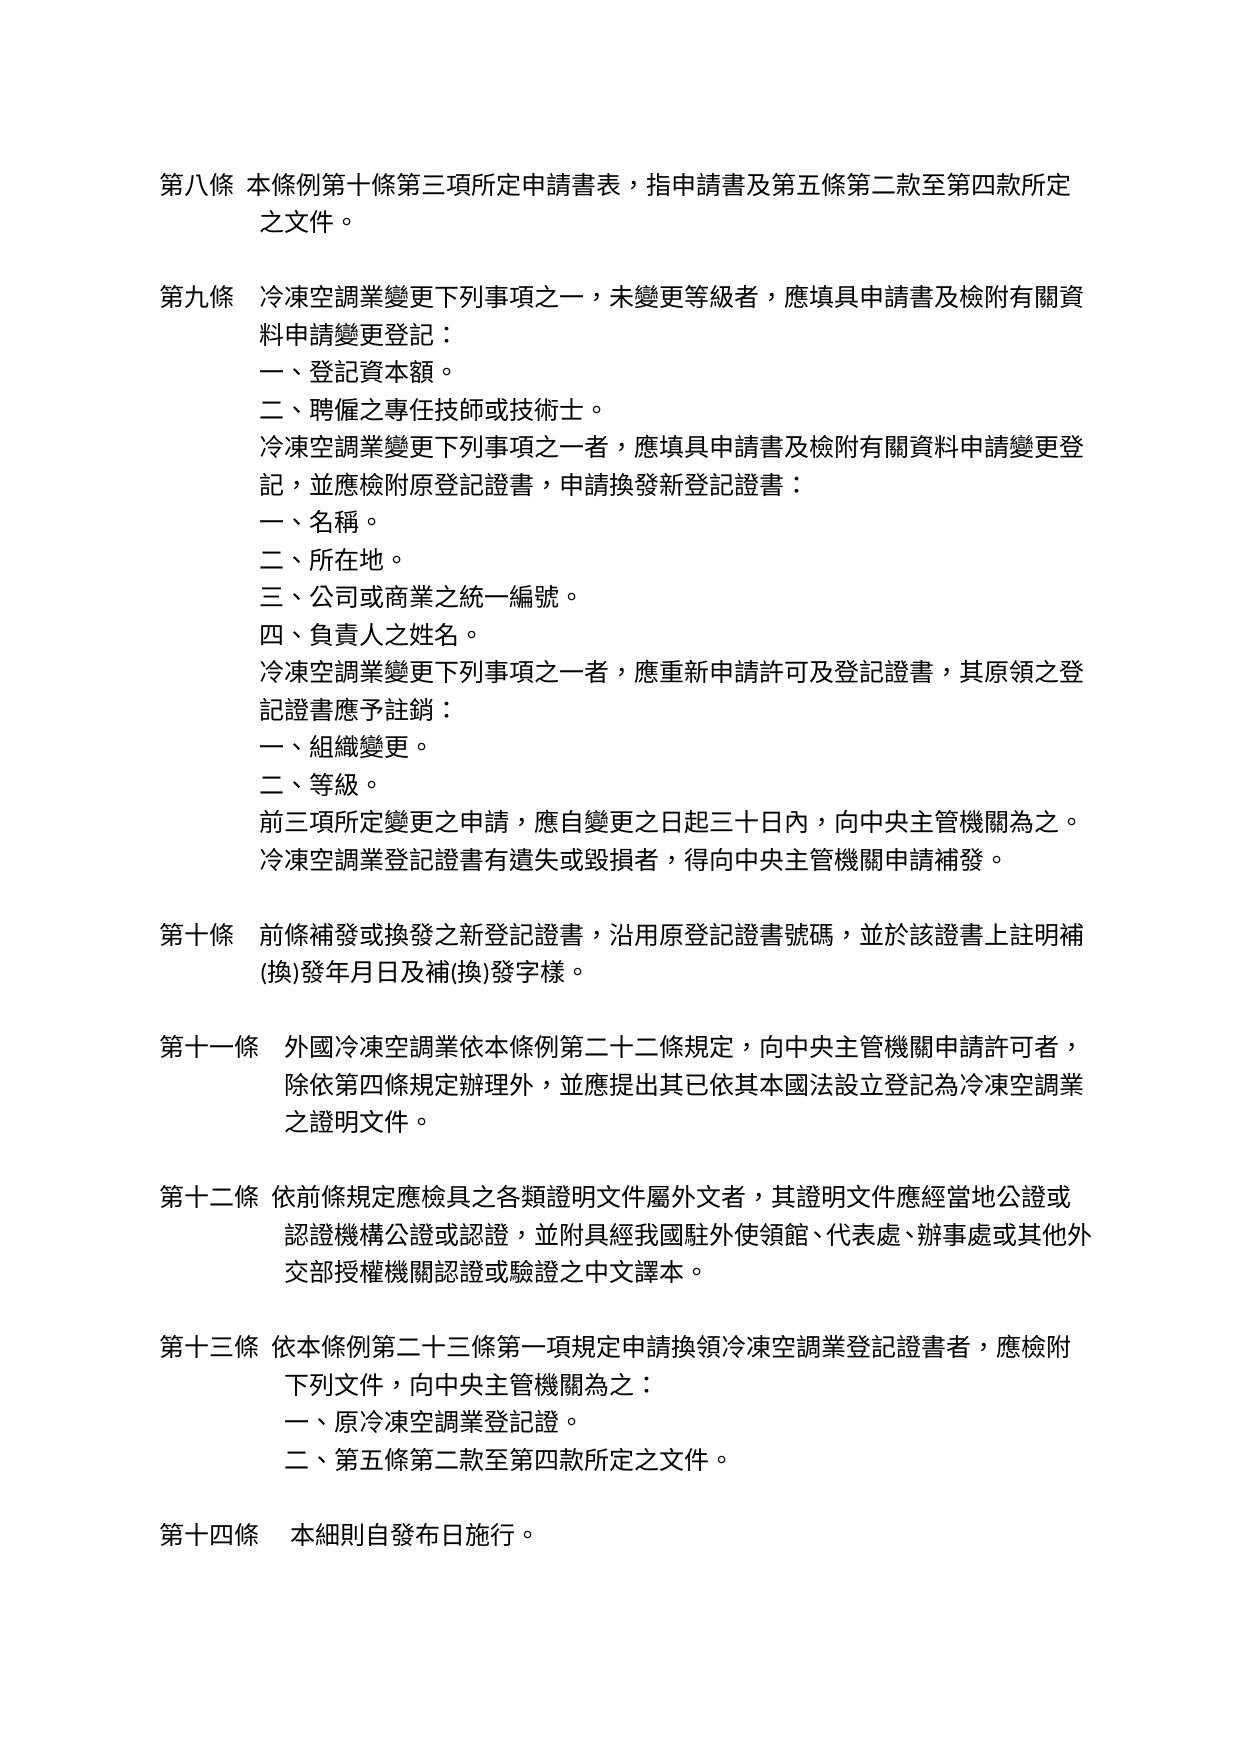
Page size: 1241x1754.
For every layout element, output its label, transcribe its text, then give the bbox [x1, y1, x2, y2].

text 二、第五條第二款至第四款所定之文件。 [159, 1439, 1092, 1477]
text 二、聘僱之專任技師或技術士。 [159, 389, 1092, 427]
text 一、名稱。 [159, 502, 1092, 539]
text 三、公司或商業之統一編號。 [159, 577, 1092, 614]
text 冷凍空調業變更下列事項之一者，應填具申請書及檢附有關資料申請變更登記，並應檢附原登記證書，申請換發新登記證書： [259, 427, 1092, 502]
text 第十二條 依前條規定應檢具之各類證明文件屬外文者，其證明文件應經當地公證或認證機構公證或認證，並附具經我國駐外使領館、代表處、辦事處或其他外交部授權機關認證或驗證之中文譯本。 [159, 1177, 1092, 1289]
text 第八條 本條例第十條第三項所定申請書表，指申請書及第五條第二款至第四款所定之文件。 [159, 164, 1092, 239]
text 二、所在地。 [159, 539, 1092, 577]
text 冷凍空調業登記證書有遺失或毀損者，得向中央主管機關申請補發。 [159, 839, 1092, 877]
text 一、登記資本額。 [159, 352, 1092, 389]
text 冷凍空調業變更下列事項之一者，應重新申請許可及登記證書，其原領之登記證書應予註銷： [259, 652, 1092, 727]
text 一、原冷凍空調業登記證。 [159, 1402, 1092, 1439]
text 第九條 冷凍空調業變更下列事項之一，未變更等級者，應填具申請書及檢附有關資 [159, 277, 1092, 314]
text 第十一條 外國冷凍空調業依本條例第二十二條規定，向中央主管機關申請許可者，除依第四條規定辦理外，並應提出其已依其本國法設立登記為冷凍空調業之證明文件。 [159, 1027, 1092, 1139]
text 第十條 前條補發或換發之新登記證書，沿用原登記證書號碼，並於該證書上註明補(換)發年月日及補(換)發字樣。 [159, 914, 1092, 989]
text 料申請變更登記： [159, 314, 1092, 352]
text 一、組織變更。 [159, 727, 1092, 764]
text 二、等級。 [159, 764, 1092, 802]
text 第十四條 本細則自發布日施行。 [159, 1514, 1092, 1552]
text 四、負責人之姓名。 [159, 614, 1092, 652]
text 前三項所定變更之申請，應自變更之日起三十日內，向中央主管機關為之。 [159, 802, 1092, 839]
text 第十三條 依本條例第二十三條第一項規定申請換領冷凍空調業登記證書者，應檢附下列文件，向中央主管機關為之： [159, 1327, 1092, 1402]
